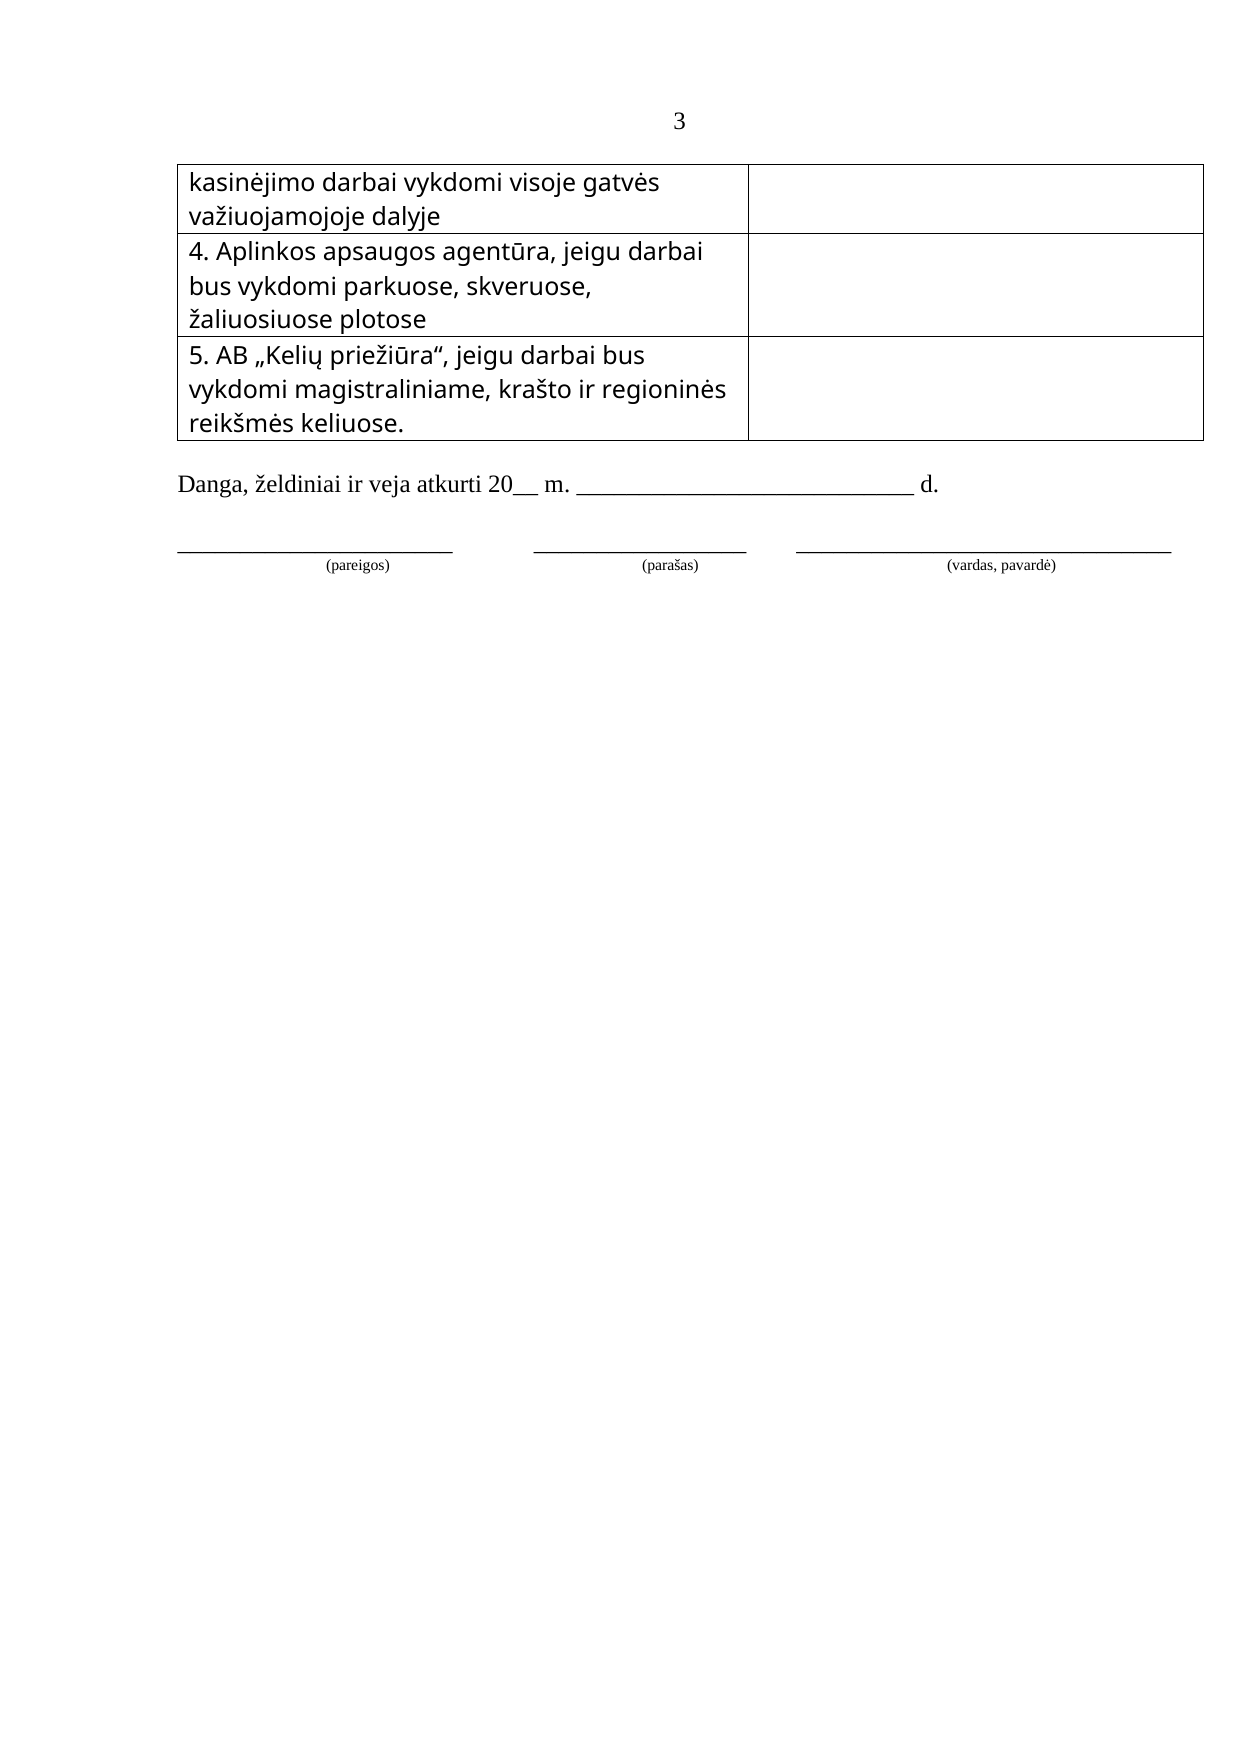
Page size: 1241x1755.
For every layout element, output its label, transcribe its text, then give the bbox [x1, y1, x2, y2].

table_cell [749, 337, 1203, 439]
text (pareigos) (parašas) (vardas, pavardė) [266, 556, 1181, 584]
table_cell 5. AB „Kelių priežiūra“, jeigu darbai bus vykdomi magistraliniame, krašto ir regioninės reikšmės keliuose. [178, 337, 748, 439]
table_cell [749, 234, 1203, 336]
table_cell kasinėjimo darbai vykdomi visoje gatvės važiuojamojoje dalyje [178, 165, 748, 233]
text Danga, želdiniai ir veja atkurti 20__ m. ___________________________ d. [177, 469, 1181, 498]
text ______________________ _________________ ______________________________ [177, 527, 1181, 556]
table_cell [749, 165, 1203, 233]
table_cell 4. Aplinkos apsaugos agentūra, jeigu darbai bus vykdomi parkuose, skveruose, žaliuosiuose plotose [178, 234, 748, 336]
